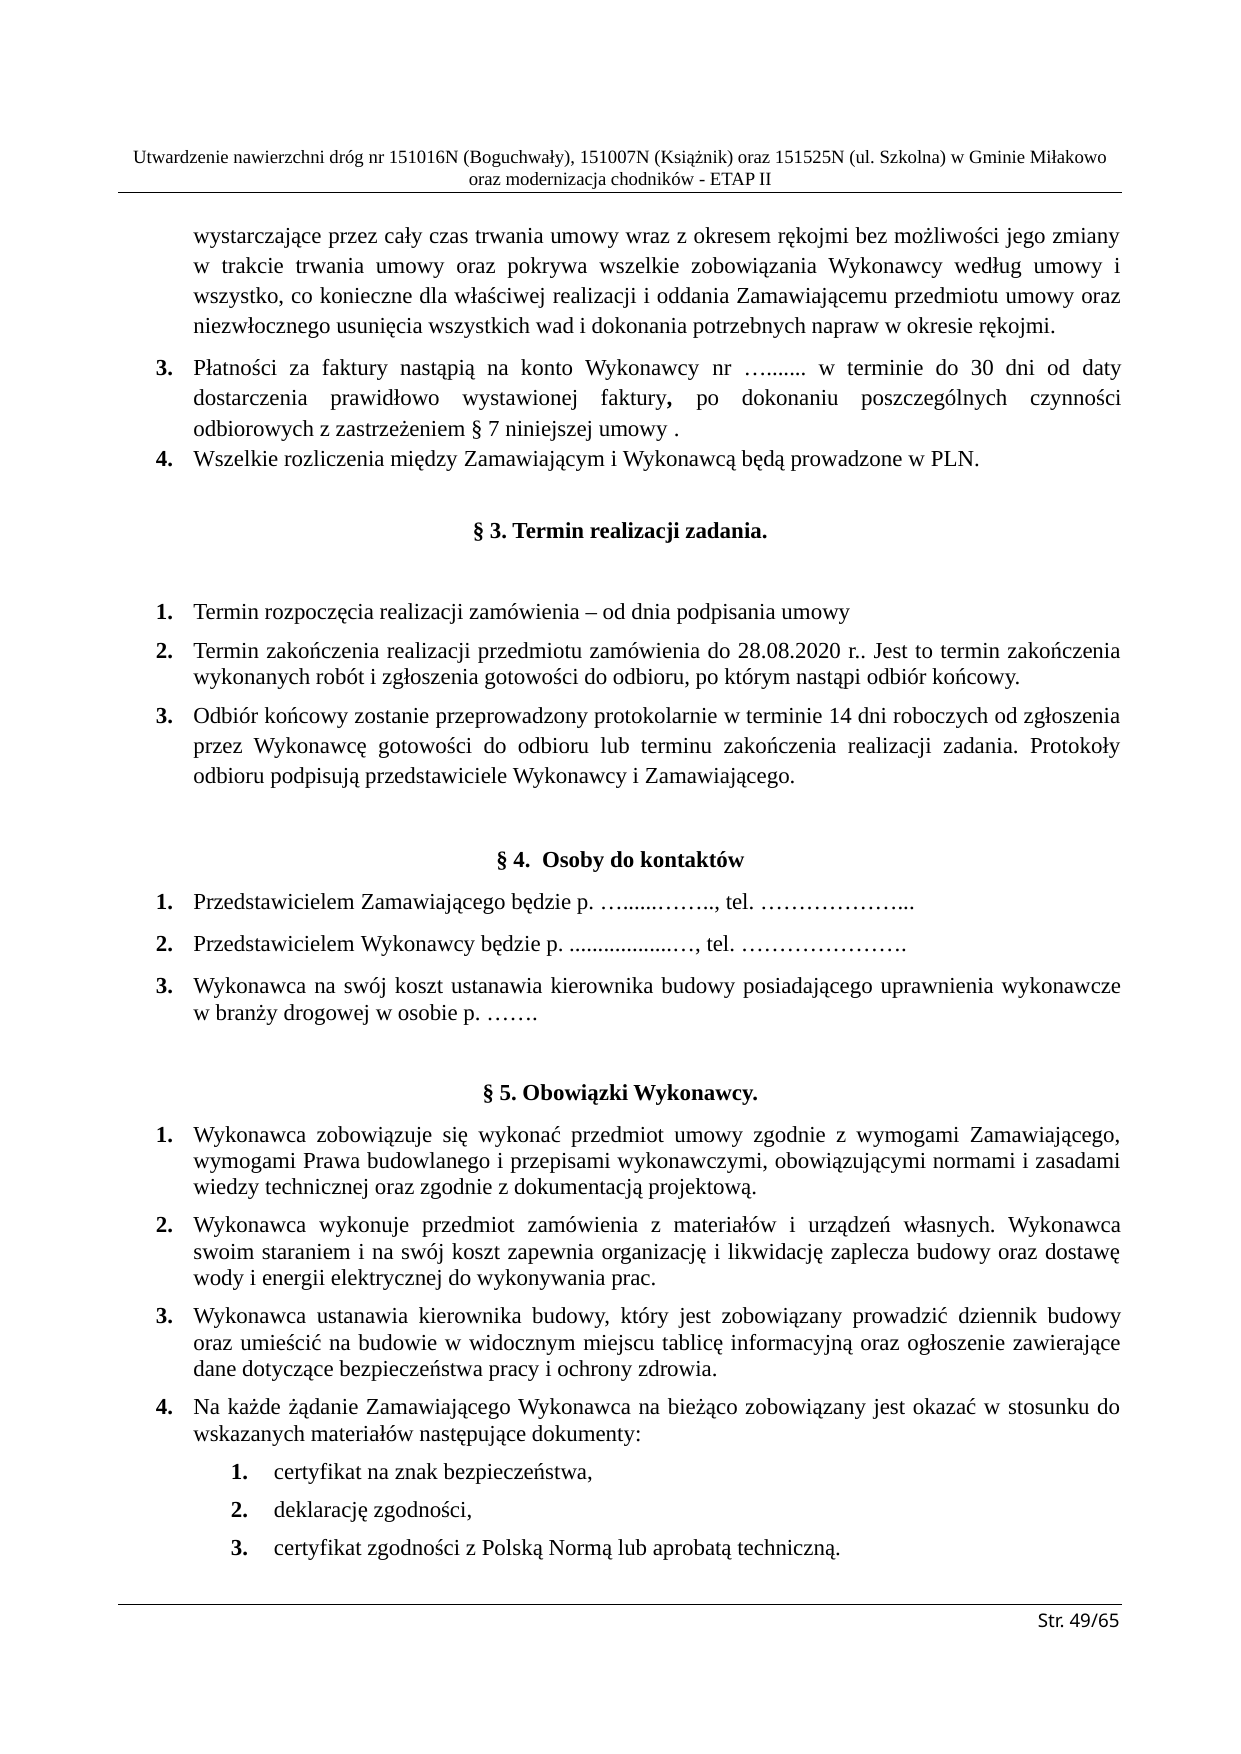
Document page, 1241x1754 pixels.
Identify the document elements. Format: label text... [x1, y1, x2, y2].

list Wykonawca zobowiązuje się wykonać przedmiot umowy zgodnie z wymogami Zamawiającego, wymogami Prawa budowlanego i przepisami wykonawczymi, obowiązującymi normami i zasadami wiedzy technicznej oraz zgodnie z dokumentacją projektową. [156, 1121, 1122, 1200]
text § 3. Termin realizacji zadania. [118, 517, 1122, 543]
list certyfikat na znak bezpieczeństwa, [231, 1458, 1122, 1484]
list Termin zakończenia realizacji przedmiotu zamówienia do 28.08.2020 r.. Jest to termin zakończenia wykonanych robót i zgłoszenia gotowości do odbioru, po którym nastąpi odbiór końcowy. [156, 637, 1122, 689]
list Przedstawicielem Wykonawcy będzie p. ..................…, tel. …………………. [156, 930, 1122, 957]
list Płatności za faktury nastąpią na konto Wykonawcy nr …....... w terminie do 30 dni od daty dostarczenia prawidłowo wystawionej faktury, po dokonaniu poszczególnych czynności odbiorowych z zastrzeżeniem § 7 niniejszej umowy . [156, 354, 1122, 441]
list Wykonawca na swój koszt ustanawia kierownika budowy posiadającego uprawnienia wykonawcze w branży drogowej w osobie p. ……. [156, 972, 1122, 1025]
list certyfikat zgodności z Polską Normą lub aprobatą techniczną. [231, 1534, 1122, 1560]
list Termin rozpoczęcia realizacji zamówienia – od dnia podpisania umowy [156, 598, 1122, 624]
list Wykonawca wykonuje przedmiot zamówienia z materiałów i urządzeń własnych. Wykonawca swoim staraniem i na swój koszt zapewnia organizację i likwidację zaplecza budowy oraz dostawę wody i energii elektrycznej do wykonywania prac. [156, 1212, 1122, 1291]
list Na każde żądanie Zamawiającego Wykonawca na bieżąco zobowiązany jest okazać w stosunku do wskazanych materiałów następujące dokumenty: [156, 1393, 1122, 1446]
list Wykonawca ustanawia kierownika budowy, który jest zobowiązany prowadzić dziennik budowy oraz umieścić na budowie w widocznym miejscu tablicę informacyjną oraz ogłoszenie zawierające dane dotyczące bezpieczeństwa pracy i ochrony zdrowia. [156, 1302, 1122, 1381]
list deklarację zgodności, [231, 1496, 1122, 1522]
list wystarczające przez cały czas trwania umowy wraz z okresem rękojmi bez możliwości jego zmiany w trakcie trwania umowy oraz pokrywa wszelkie zobowiązania Wykonawcy według umowy i wszystko, co konieczne dla właściwej realizacji i oddania Zamawiającemu przedmiotu umowy oraz niezwłocznego usunięcia wszystkich wad i dokonania potrzebnych napraw w okresie rękojmi. [156, 222, 1122, 339]
list Odbiór końcowy zostanie przeprowadzony protokolarnie w terminie 14 dni roboczych od zgłoszenia przez Wykonawcę gotowości do odbioru lub terminu zakończenia realizacji zadania. Protokoły odbioru podpisują przedstawiciele Wykonawcy i Zamawiającego. [156, 702, 1122, 789]
text § 5. Obowiązki Wykonawcy. [118, 1079, 1122, 1105]
list Przedstawicielem Zamawiającego będzie p. …......…….., tel. ………………... [156, 888, 1122, 915]
text § 4. Osoby do kontaktów [118, 846, 1122, 873]
list Wszelkie rozliczenia między Zamawiającym i Wykonawcą będą prowadzone w PLN. [156, 445, 1122, 471]
